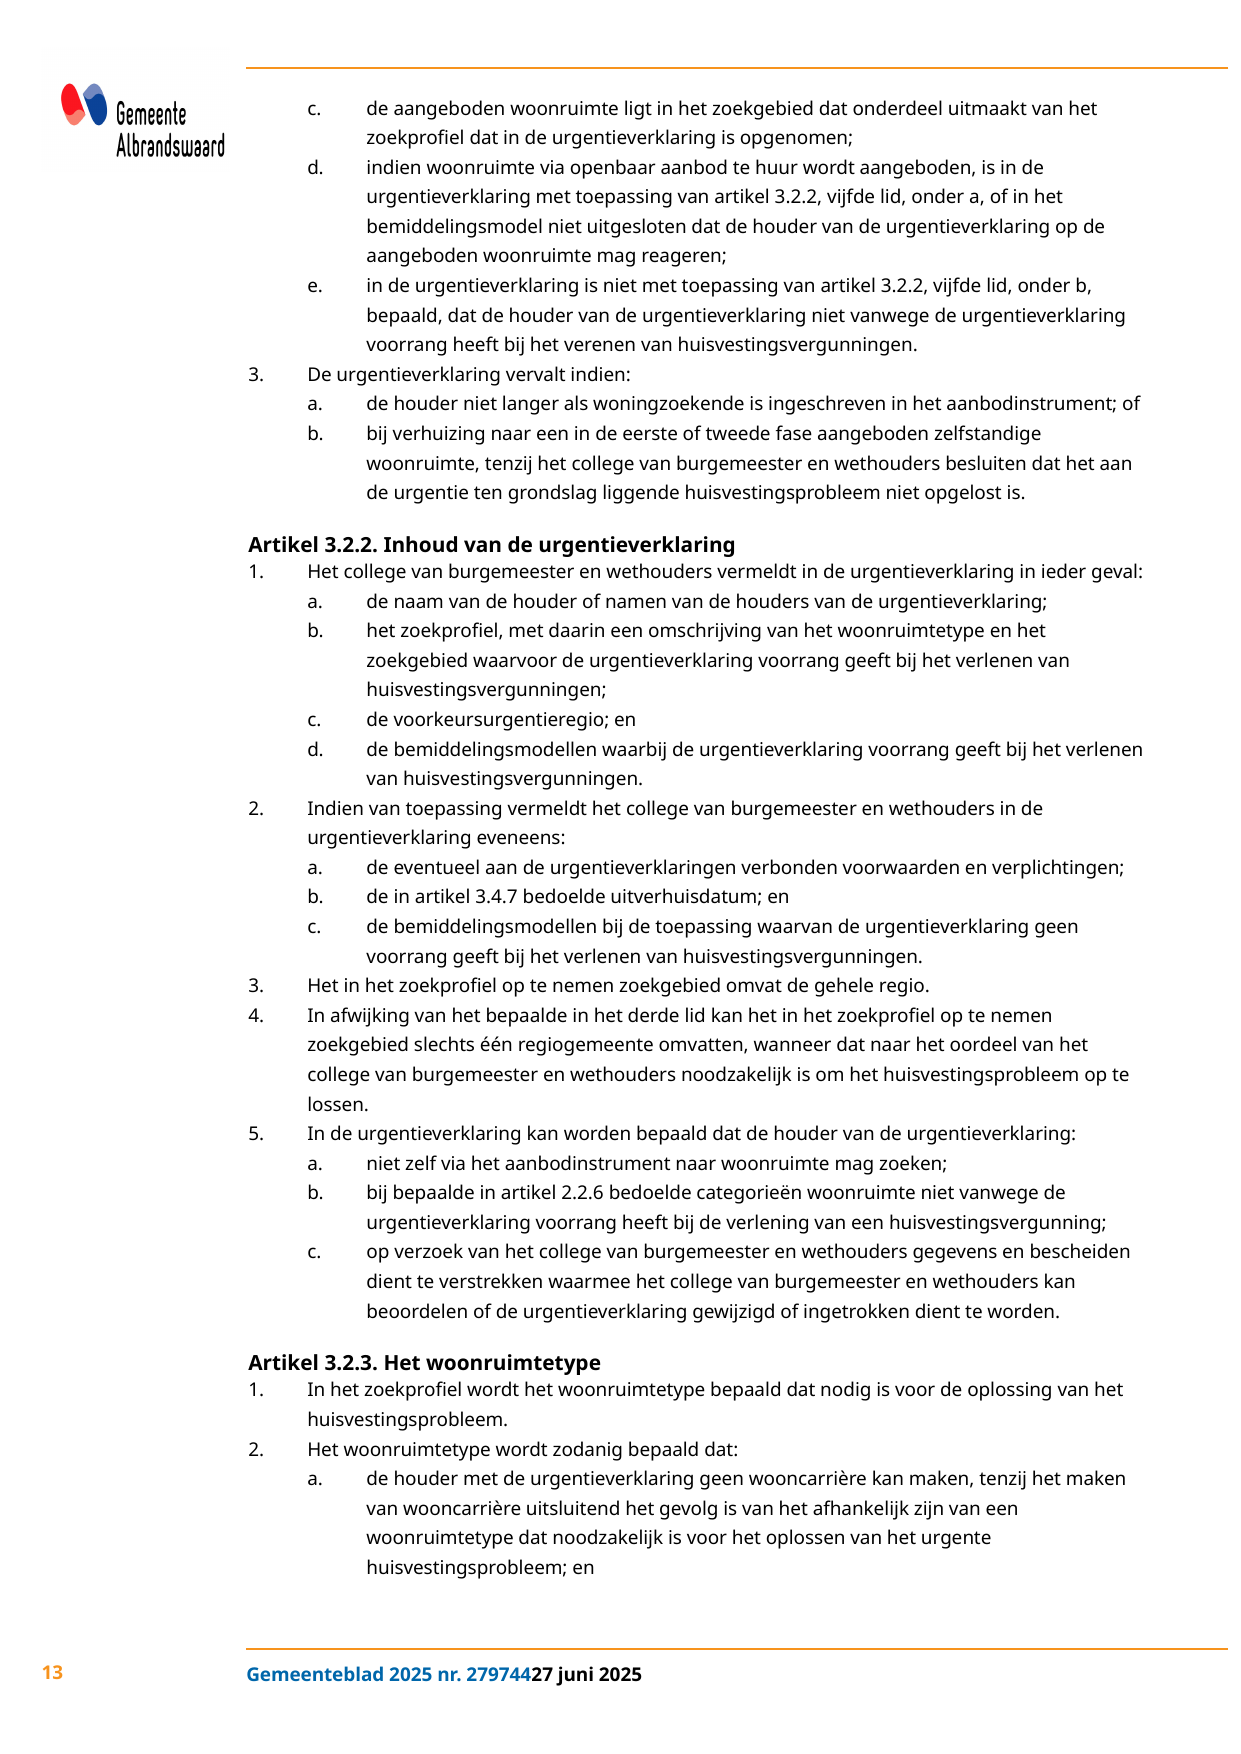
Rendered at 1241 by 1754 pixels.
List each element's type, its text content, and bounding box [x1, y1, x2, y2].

list In afwijking van het bepaalde in het derde lid kan het in het zoekprofiel op te nemen zoekgebied slechts één regiogemeente omvatten, wanneer dat naar het oordeel van het college van burgemeester en wethouders noodzakelijk is om het huisvestingsprobleem op te lossen. [248, 1002, 1152, 1116]
list op verzoek van het college van burgemeester en wethouders gegevens en bescheiden dient te verstrekken waarmee het college van burgemeester en wethouders kan beoordelen of de urgentieverklaring gewijzigd of ingetrokken dient te worden. [307, 1239, 1152, 1323]
list de aangeboden woonruimte ligt in het zoekgebied dat onderdeel uitmaakt van het zoekprofiel dat in de urgentieverklaring is opgenomen; [307, 95, 1152, 150]
list het zoekprofiel, met daarin een omschrijving van het woonruimtetype en het zoekgebied waarvoor de urgentieverklaring voorrang geeft bij het verlenen van huisvestingsvergunningen; [307, 617, 1152, 702]
list Indien van toepassing vermeldt het college van burgemeester en wethouders in de urgentieverklaring eveneens: [248, 795, 1152, 850]
picture [41, 47, 231, 172]
list de bemiddelingsmodellen bij de toepassing waarvan de urgentieverklaring geen voorrang geeft bij het verlenen van huisvestingsvergunningen. [307, 913, 1152, 968]
list De urgentieverklaring vervalt indien: [248, 361, 1152, 387]
list de houder met de urgentieverklaring geen wooncarrière kan maken, tenzij het maken van wooncarrière uitsluitend het gevolg is van het afhankelijk zijn van een woonruimtetype dat noodzakelijk is voor het oplossen van het urgente huisvestingsprobleem; en [307, 1465, 1152, 1580]
text Artikel 3.2.3. Het woonruimtetype [248, 1348, 1152, 1377]
list bij bepaalde in artikel 2.2.6 bedoelde categorieën woonruimte niet vanwege de urgentieverklaring voorrang heeft bij de verlening van een huisvestingsvergunning; [307, 1179, 1152, 1235]
list indien woonruimte via openbaar aanbod te huur wordt aangeboden, is in de urgentieverklaring met toepassing van artikel 3.2.2, vijfde lid, onder a, of in het bemiddelingsmodel niet uitgesloten dat de houder van de urgentieverklaring op de aangeboden woonruimte mag reageren; [307, 154, 1152, 268]
list niet zelf via het aanbodinstrument naar woonruimte mag zoeken; [307, 1150, 1152, 1176]
list Het in het zoekprofiel op te nemen zoekgebied omvat de gehele regio. [248, 972, 1152, 998]
list In de urgentieverklaring kan worden bepaald dat de houder van de urgentieverklaring: [248, 1120, 1152, 1146]
list bij verhuizing naar een in de eerste of tweede fase aangeboden zelfstandige woonruimte, tenzij het college van burgemeester en wethouders besluiten dat het aan de urgentie ten grondslag liggende huisvestingsprobleem niet opgelost is. [307, 420, 1152, 505]
list de bemiddelingsmodellen waarbij de urgentieverklaring voorrang geeft bij het verlenen van huisvestingsvergunningen. [307, 736, 1152, 791]
list de in artikel 3.4.7 bedoelde uitverhuisdatum; en [307, 884, 1152, 909]
list de houder niet langer als woningzoekende is ingeschreven in het aanbodinstrument; of [307, 391, 1152, 416]
text Artikel 3.2.2. Inhoud van de urgentieverklaring [248, 530, 1152, 558]
list In het zoekprofiel wordt het woonruimtetype bepaald dat nodig is voor de oplossing van het huisvestingsprobleem. [248, 1377, 1152, 1432]
list de eventueel aan de urgentieverklaringen verbonden voorwaarden en verplichtingen; [307, 854, 1152, 880]
list Het woonruimtetype wordt zodanig bepaald dat: [248, 1436, 1152, 1462]
list de naam van de houder of namen van de houders van de urgentieverklaring; [307, 588, 1152, 613]
list in de urgentieverklaring is niet met toepassing van artikel 3.2.2, vijfde lid, onder b, bepaald, dat de houder van de urgentieverklaring niet vanwege de urgentieverklaring voorrang heeft bij het verenen van huisvestingsvergunningen. [307, 272, 1152, 357]
list Het college van burgemeester en wethouders vermeldt in de urgentieverklaring in ieder geval: [248, 558, 1152, 584]
list de voorkeursurgentieregio; en [307, 706, 1152, 732]
